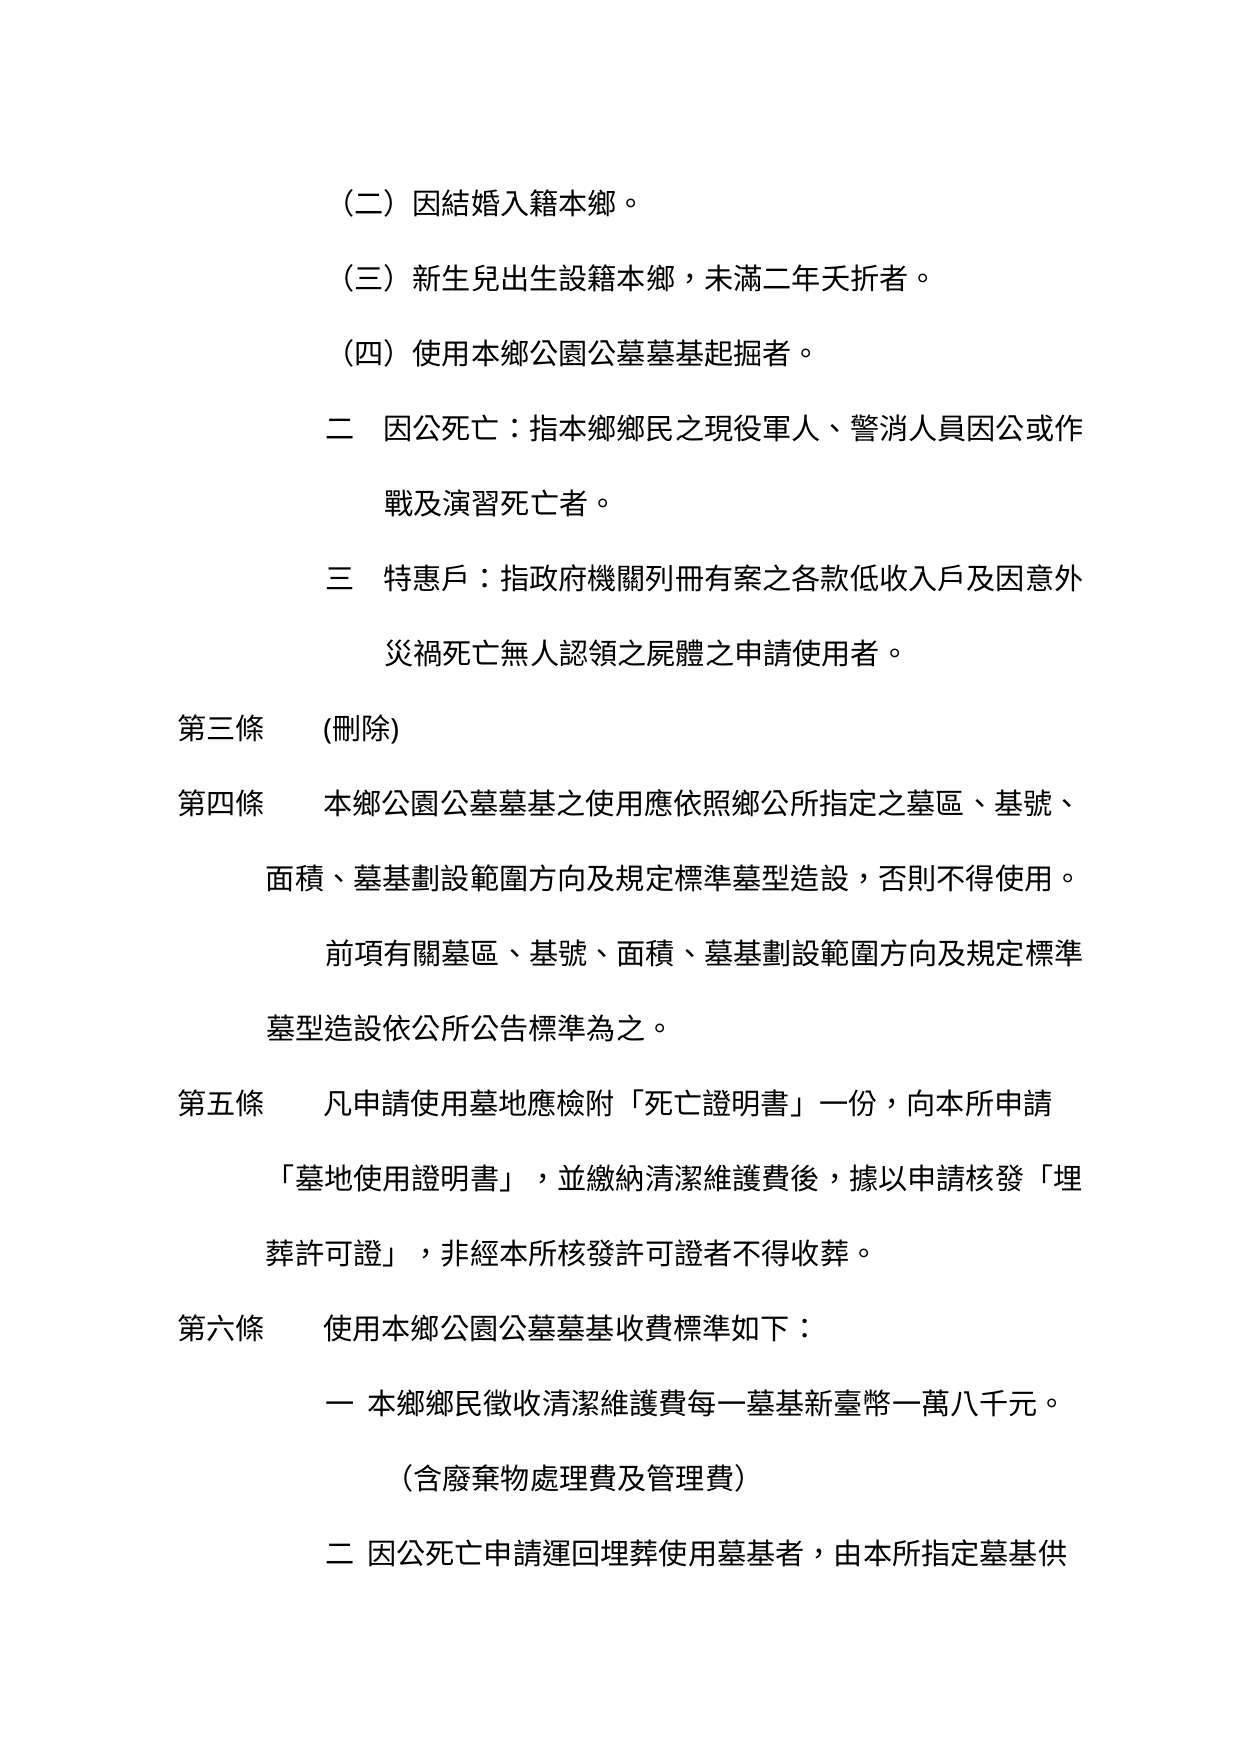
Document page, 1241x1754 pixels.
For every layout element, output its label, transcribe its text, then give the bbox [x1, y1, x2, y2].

list 三 特惠戶：指政府機關列冊有案之各款低收入戶及因意外災禍死亡無人認領之屍體之申請使用者。 [325, 539, 1092, 689]
text 第五條 凡申請使用墓地應檢附「死亡證明書」一份，向本所申請「墓地使用證明書」，並繳納清潔維護費後，據以申請核發「埋葬許可證」，非經本所核發許可證者不得收葬。 [177, 1064, 1092, 1289]
text 一 本鄉鄉民徵收清潔維護費每一墓基新臺幣一萬八千元。（含廢棄物處理費及管理費） [325, 1364, 1092, 1514]
text 第四條 本鄉公園公墓墓基之使用應依照鄉公所指定之墓區、基號、面積、墓基劃設範圍方向及規定標準墓型造設，否則不得使用。 [177, 764, 1092, 914]
text （三）新生兒出生設籍本鄉，未滿二年夭折者。 [325, 239, 1092, 314]
text 第六條 使用本鄉公園公墓墓基收費標準如下： [177, 1289, 1092, 1364]
text （二）因結婚入籍本鄉。 [325, 164, 1092, 239]
text 第三條 (刪除) [177, 689, 1092, 764]
list 二 因公死亡：指本鄉鄉民之現役軍人、警消人員因公或作戰及演習死亡者。 [325, 389, 1092, 539]
text 二 因公死亡申請運回埋葬使用墓基者，由本所指定墓基供 [325, 1514, 1092, 1589]
text 前項有關墓區、基號、面積、墓基劃設範圍方向及規定標準墓型造設依公所公告標準為之。 [266, 914, 1092, 1064]
text （四）使用本鄉公園公墓墓基起掘者。 [325, 314, 1092, 389]
